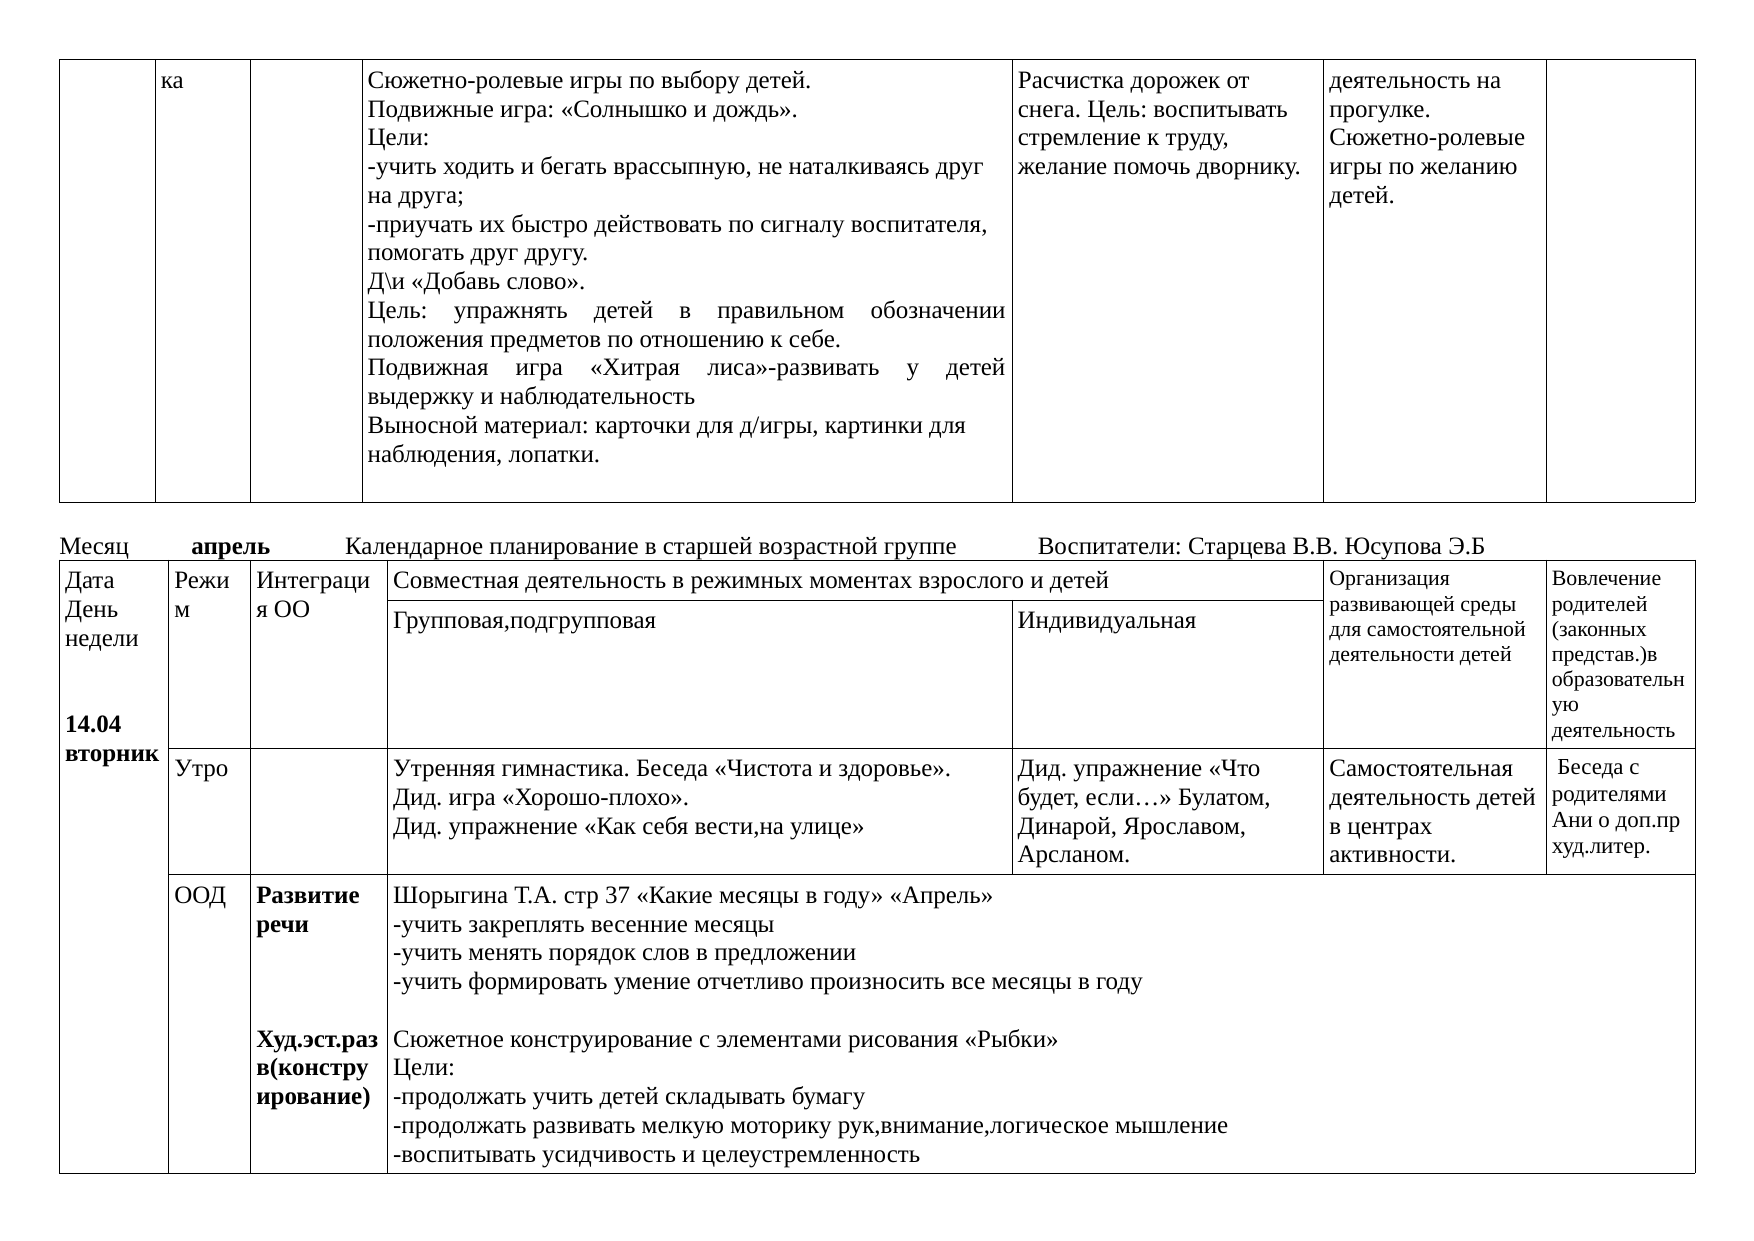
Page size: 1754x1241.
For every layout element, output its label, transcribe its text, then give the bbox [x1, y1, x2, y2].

table_header Совместная деятельность в режимных моментах взрослого и детей [388, 561, 1323, 600]
table_header Организация развивающей среды для самостоятельной деятельности детей [1324, 561, 1546, 747]
table_cell ка [156, 60, 250, 502]
table_cell деятельность на прогулке. Сюжетно-ролевые игры по желанию детей. [1324, 60, 1546, 502]
table_header [60, 60, 155, 502]
table_header Дата День недели 14.04 вторник [60, 561, 168, 1173]
table_cell Беседа с родителями Ани о доп.пр худ.литер. [1547, 749, 1695, 874]
table_cell Индивидуальная [1013, 601, 1323, 747]
table_cell Утренняя гимнастика. Беседа «Чистота и здоровье». Дид. игра «Хорошо-плохо». Дид. упражнение «Как себя вести,на улице» [388, 749, 1012, 874]
table_cell Развитие речи Худ.эст.разв(конструирование) [251, 875, 387, 1173]
table_cell [251, 749, 387, 874]
table_cell ООД [169, 875, 250, 1173]
table_header Режим [169, 561, 250, 747]
table_header Вовлечение родителей (законных представ.)в образовательную деятельность [1547, 561, 1695, 747]
table_cell Расчистка дорожек от снега. Цель: воспитывать стремление к труду, желание помочь дворнику. [1013, 60, 1323, 502]
table_cell [251, 60, 362, 502]
table_header Интеграция ОО [251, 561, 387, 747]
table_cell Шорыгина Т.А. стр 37 «Какие месяцы в году» «Апрель» -учить закреплять весенние месяцы -учить менять порядок слов в предложении -учить формировать умение отчетливо произносить все месяцы в году Сюжетное конструирование с элементами рисования «Рыбки» Цели: -продолжать учить детей складывать бумагу -продолжать развивать мелкую моторику рук,внимание,логическое мышление -воспитывать усидчивость и целеустремленность [388, 875, 1695, 1173]
text Месяц апрель Календарное планирование в старшей возрастной группе Воспитатели: Старцева В.В. Юсупова Э.Б [59, 531, 1695, 559]
table_cell Сюжетно-ролевые игры по выбору детей. Подвижные игра: «Солнышко и дождь». Цели: -учить ходить и бегать врассыпную, не наталкиваясь друг на друга; -приучать их быстро действовать по сигналу воспитателя, помогать друг другу. Д\и «Добавь слово». Цель: упражнять детей в правильном обозначении положения предметов по отношению к себе. Подвижная игра «Хитрая лиса»-развивать у детей выдержку и наблюдательность Выносной материал: карточки для д/игры, картинки для наблюдения, лопатки. [363, 60, 1012, 502]
table_cell Дид. упражнение «Что будет, если…» Булатом, Динарой, Ярославом, Арсланом. [1013, 749, 1323, 874]
table_cell Самостоятельная деятельность детей в центрах активности. [1324, 749, 1546, 874]
table_cell Утро [169, 749, 250, 874]
table_cell Групповая,подгрупповая [388, 601, 1012, 747]
table_cell [1547, 60, 1695, 502]
